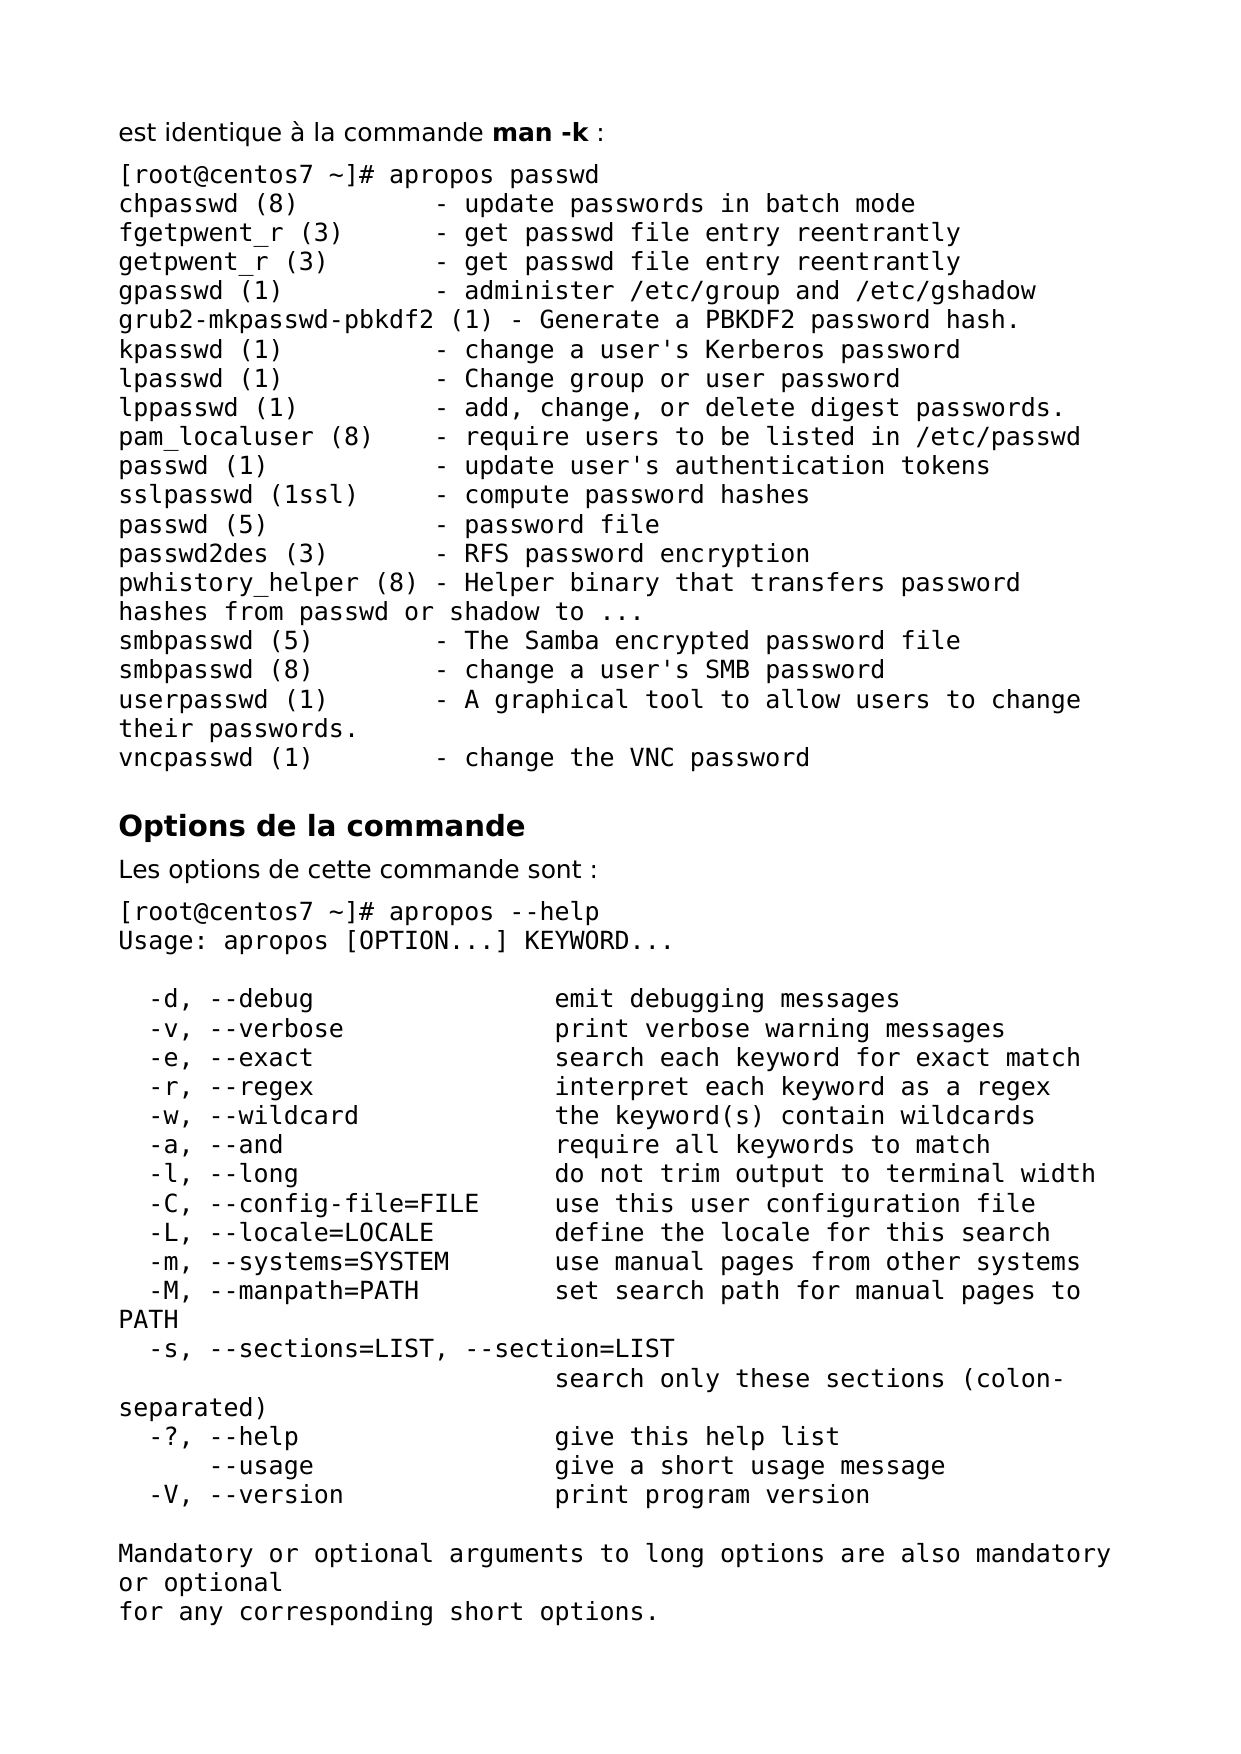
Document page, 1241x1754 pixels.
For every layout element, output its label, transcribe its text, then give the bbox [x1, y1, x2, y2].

text Les options de cette commande sont : [118, 856, 1122, 885]
text est identique à la commande man -k : [118, 118, 1122, 147]
text [root@centos7 ~]# apropos --help Usage: apropos [OPTION...] KEYWORD... -d, --debug emit debugging messages -v, --verbose print verbose warning messages -e, --exact search each keyword for exact match -r, --regex interpret each keyword as a regex -w, --wildcard the keyword(s) contain wildcards -a, --and require all keywords to match -l, --long do not trim output to terminal width -C, --config-file=FILE use this user configuration file -L, --locale=LOCALE define the locale for this search -m, --systems=SYSTEM use manual pages from other systems -M, --manpath=PATH set search path for manual pages to PATH -s, --sections=LIST, --section=LIST search only these sections (colon-separated) -?, --help give this help list --usage give a short usage message -V, --version print program version Mandatory or optional arguments to long options are also mandatory or optional for any corresponding short options. [118, 897, 1122, 1626]
subtitle Options de la commande [118, 809, 1122, 843]
text [root@centos7 ~]# apropos passwd chpasswd (8) - update passwords in batch mode fgetpwent_r (3) - get passwd file entry reentrantly getpwent_r (3) - get passwd file entry reentrantly gpasswd (1) - administer /etc/group and /etc/gshadow grub2-mkpasswd-pbkdf2 (1) - Generate a PBKDF2 password hash. kpasswd (1) - change a user's Kerberos password lpasswd (1) - Change group or user password lppasswd (1) - add, change, or delete digest passwords. pam_localuser (8) - require users to be listed in /etc/passwd passwd (1) - update user's authentication tokens sslpasswd (1ssl) - compute password hashes passwd (5) - password file passwd2des (3) - RFS password encryption pwhistory_helper (8) - Helper binary that transfers password hashes from passwd or shadow to ... smbpasswd (5) - The Samba encrypted password file smbpasswd (8) - change a user's SMB password userpasswd (1) - A graphical tool to allow users to change their passwords. vncpasswd (1) - change the VNC password [118, 160, 1122, 772]
